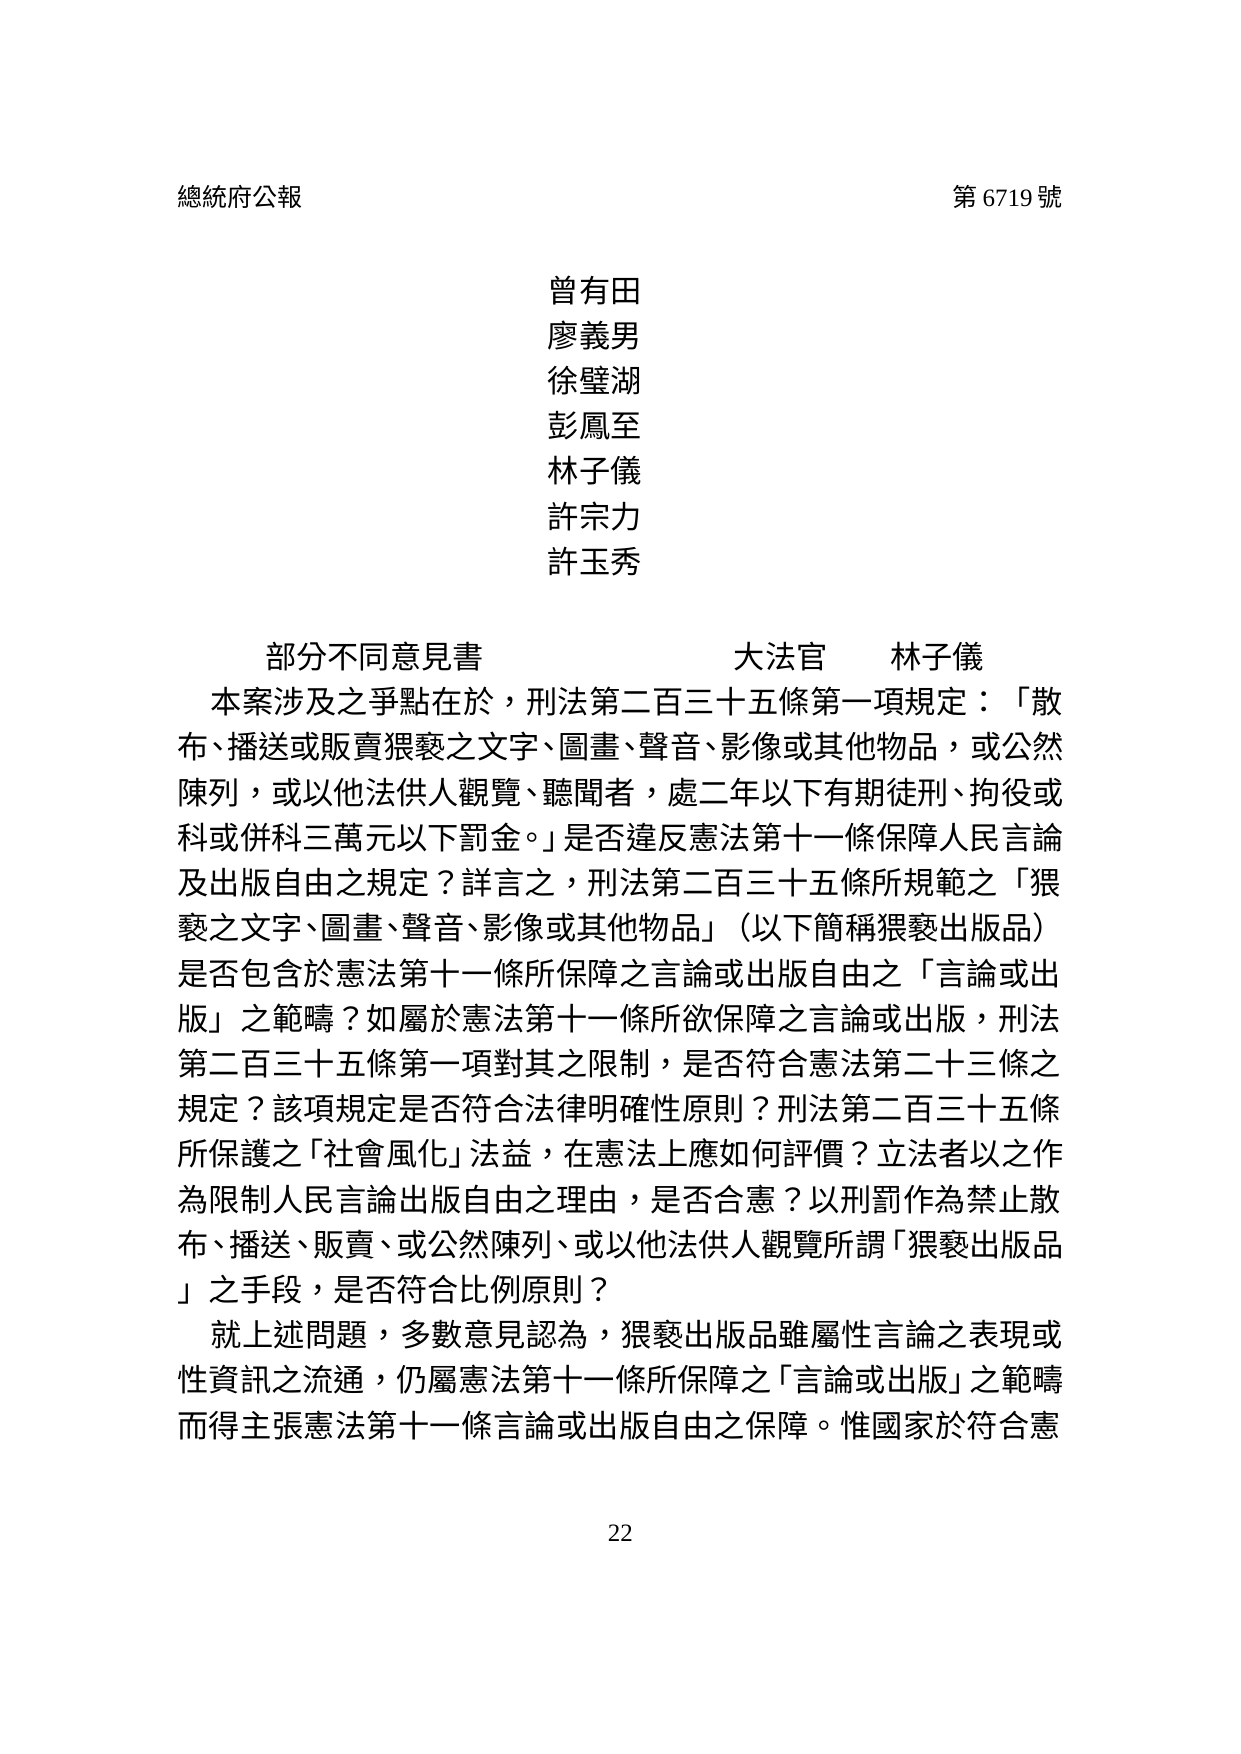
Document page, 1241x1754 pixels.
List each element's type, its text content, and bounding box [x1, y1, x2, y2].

text 本案涉及之爭點在於，刑法第二百三十五條第一項規定：「散布、播送或販賣猥褻之文字、圖畫、聲音、影像或其他物品，或公然陳列，或以他法供人觀覽、聽聞者，處二年以下有期徒刑、拘役或科或併科三萬元以下罰金。」是否違反憲法第十一條保障人民言論及出版自由之規定？詳言之，刑法第二百三十五條所規範之「猥褻之文字、圖畫、聲音、影像或其他物品」（以下簡稱猥褻出版品），是否包含於憲法第十一條所保障之言論或出版自由之「言論或出版」之範疇？如屬於憲法第十一條所欲保障之言論或出版，刑法第二百三十五條第一項對其之限制，是否符合憲法第二十三條之規定？該項規定是否符合法律明確性原則？刑法第二百三十五條所保護之「社會風化」法益，在憲法上應如何評價？立法者以之作為限制人民言論出版自由之理由，是否合憲？以刑罰作為禁止散布、播送、販賣、或公然陳列、或以他法供人觀覽所謂「猥褻出版品」之手段，是否符合比例原則？ [177, 677, 1063, 1310]
text 徐璧湖 [548, 356, 1063, 401]
text 彭鳳至 [548, 401, 1063, 447]
text 許宗力 [548, 492, 1063, 537]
text 廖義男 [548, 311, 1063, 356]
text 林子儀 [548, 447, 1063, 492]
text 許玉秀 [548, 537, 1063, 582]
text 曾有田 [548, 266, 1063, 311]
text 部分不同意見書 大法官 林子儀 [265, 632, 1063, 677]
text 就上述問題，多數意見認為，猥褻出版品雖屬性言論之表現或性資訊之流通，仍屬憲法第十一條所保障之「言論或出版」之範疇，而得主張憲法第十一條言論或出版自由之保障。惟國家於符合憲法第二十三條規定意旨之範圍內，仍得以法律明確規定予以適當之限制。多數意見認為刑法第二百三十五條所規定之猥褻出版品，雖屬評價性之不確定法律概念，然經本院釋字第四○七號解釋予以闡釋後，與法律明確性原則即尚無違背。至系爭之刑法第二百三十五條規定所欲保護之社會風化，多數意見認應由立法者多數決定，釋憲者對立法者之判斷及因此制定法律加以規範，釋憲者應予尊重。多數意見認為立法者以維護社會風化作為刑法第二百三十五條之立法目的，應屬合憲；並對系爭法律以符合憲法意旨之方法加以解釋，限縮系爭規定之適用範圍，而認為以刑罰作為限制猥褻出版品流通之手段，亦符比例原則。是多數意見認系爭規定並未違背憲法第十一條保障人民言論及出版自由之本旨。 [177, 1310, 1063, 1446]
